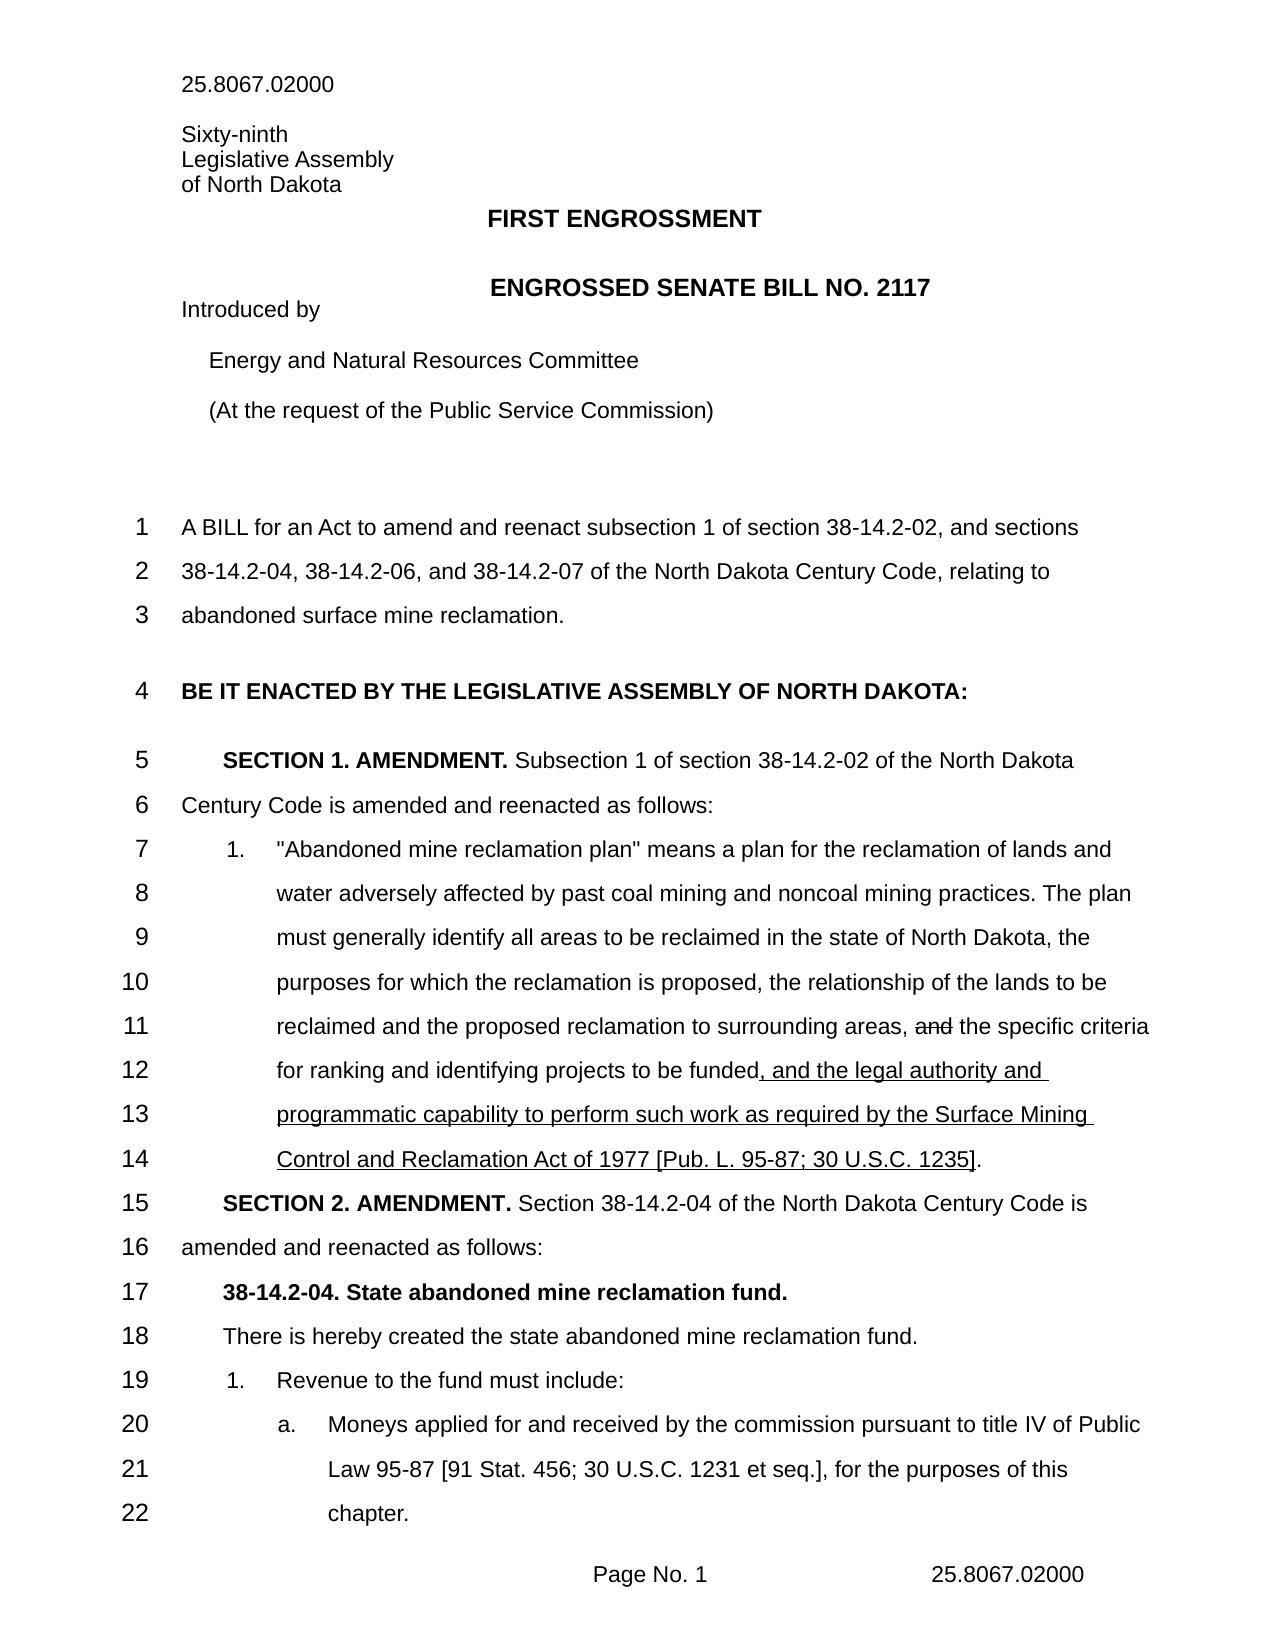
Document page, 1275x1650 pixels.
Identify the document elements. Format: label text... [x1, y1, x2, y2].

text 25.8067.02000 [181, 73, 1154, 98]
text of North Dakota [181, 173, 1154, 198]
text (At the request of the Public Service Commission) [208, 400, 1154, 423]
text Sixty-ninth [181, 123, 1154, 148]
text Legislative Assembly [181, 148, 1154, 173]
text a. Moneys applied for and received by the commission pursuant to title IV of Public Law 95‑87 [91 Stat. 456; 30 U.S.C. 1231 et seq.], for the purposes of this chapter. [181, 1397, 1154, 1530]
title ENGROSSED Senate BILL NO. 2117 [490, 272, 931, 301]
text There is hereby created the state abandoned mine reclamation fund. [181, 1309, 1154, 1353]
text 1. "Abandoned mine reclamation plan" means a plan for the reclamation of lands and water adversely affected by past coal mining and noncoal mining practices. The plan must generally identify all areas to be reclaimed in the state of North Dakota, the purposes for which the reclamation is proposed, the relationship of the lands to be reclaimed and the proposed reclamation to surrounding areas, and the specific criteria for ranking and identifying projects to be funded, and the legal authority and programmatic capability to perform such work as required by the Surface Mining Control and Reclamation Act of 1977 [Pub. L. 95-87; 30 U.S.C. 1235]. [181, 822, 1154, 1176]
text SECTION 1. AMENDMENT. Subsection 1 of section 38‑14.2‑02 of the North Dakota Century Code is amended and reenacted as follows: [181, 733, 1154, 822]
text Energy and Natural Resources Committee [208, 350, 1154, 373]
subtitle 38‑14.2‑04. State abandoned mine reclamation fund. [181, 1264, 1154, 1309]
title FIRST ENGROSSMENT [487, 206, 762, 233]
text Introduced by [181, 298, 1154, 323]
text SECTION 2. AMENDMENT. Section 38‑14.2‑04 of the North Dakota Century Code is amended and reenacted as follows: [181, 1176, 1154, 1264]
text 1. Revenue to the fund must include: [181, 1353, 1154, 1397]
title A BILL for an Act to amend and reenact subsection 1 of section 38‑14.2‑02, and sections 38‑14.2‑04, 38‑14.2‑06, and 38‑14.2‑07 of the North Dakota Century Code, relating to abandoned surface mine reclamation. [181, 500, 1154, 633]
text BE IT ENACTED BY THE LEGISLATIVE ASSEMBLY OF NORTH DAKOTA: [181, 664, 1154, 708]
